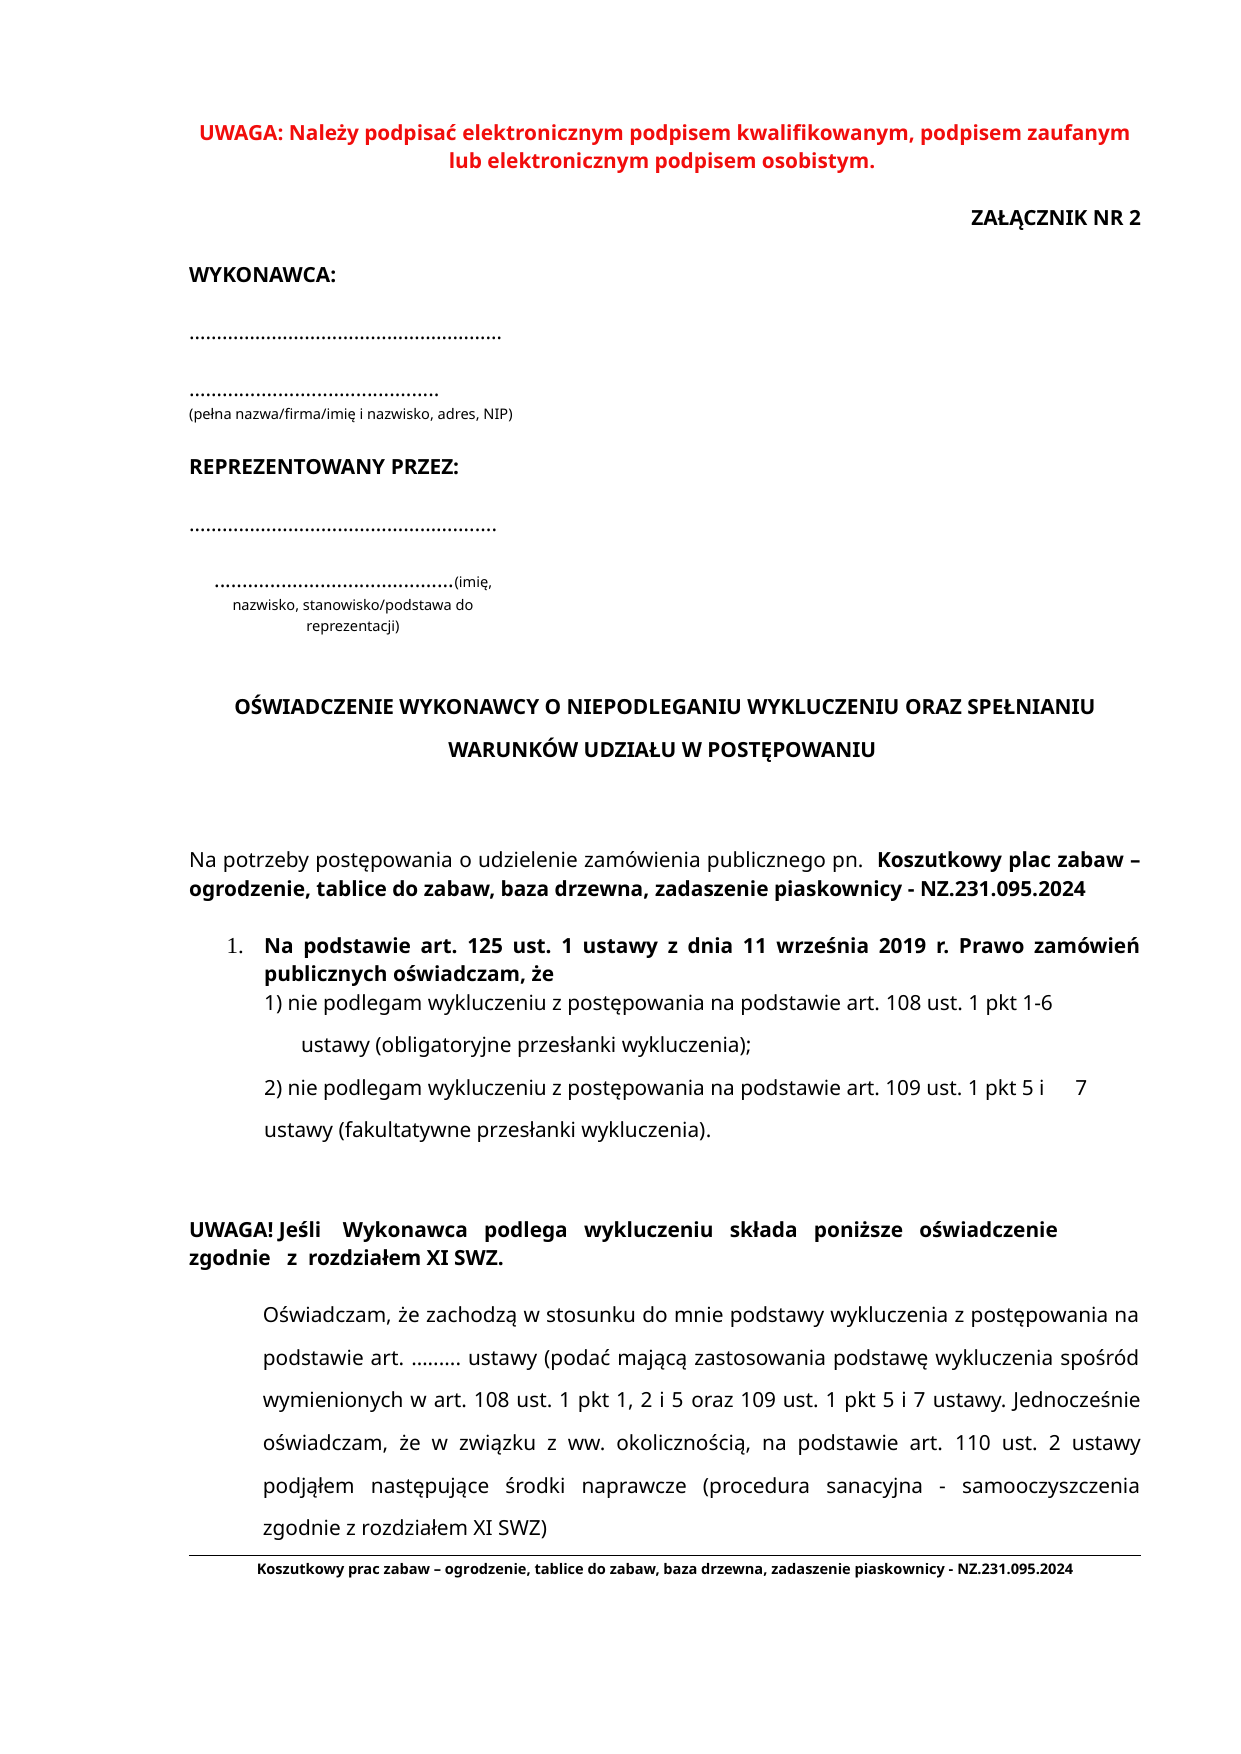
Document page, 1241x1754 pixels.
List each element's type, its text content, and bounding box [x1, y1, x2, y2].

text Oświadczam, że zachodzą w stosunku do mnie podstawy wykluczenia z postępowania na podstawie art. …...... ustawy (podać mającą zastosowania podstawę wykluczenia spośród wymienionych w art. 108 ust. 1 pkt 1, 2 i 5 oraz 109 ust. 1 pkt 5 i 7 ustawy. Jednocześnie oświadczam, że w związku z ww. okolicznością, na podstawie art. 110 ust. 2 ustawy podjąłem następujące środki naprawcze (procedura sanacyjna - samooczyszczenia zgodnie z rozdziałem XI SWZ) [263, 1300, 1141, 1542]
text ZAŁĄCZNIK NR 2 [189, 203, 1141, 232]
list 2) nie podlegam wykluczeniu z postępowania na podstawie art. 109 ust. 1 pkt 5 i 7 ustawy (fakultatywne przesłanki wykluczenia). [226, 1073, 1141, 1144]
text OŚWIADCZENIE WYKONAWCY O NIEPODLEGANIU WYKLUCZENIU ORAZ SPEŁNIANIU WARUNKÓW UDZIAŁU W POSTĘPOWANIU [189, 692, 1141, 763]
text ……………………………………………..... [189, 509, 517, 537]
text UWAGA: Należy podpisać elektronicznym podpisem kwalifikowanym, podpisem zaufanym lub elektronicznym podpisem osobistym. [189, 118, 1141, 175]
list 1) nie podlegam wykluczeniu z postępowania na podstawie art. 108 ust. 1 pkt 1-6 ustawy (obligatoryjne przesłanki wykluczenia); [226, 988, 1141, 1059]
text UWAGA! Jeśli Wykonawca podlega wykluczeniu składa poniższe oświadczenie zgodnie z rozdziałem XI SWZ. [189, 1215, 1141, 1272]
list Na podstawie art. 125 ust. 1 ustawy z dnia 11 września 2019 r. Prawo zamówień publicznych oświadczam, że [226, 931, 1141, 988]
text ………………………………………………… [189, 317, 520, 346]
text ……....................................... [189, 374, 520, 402]
text ...........................................(imię, nazwisko, stanowisko/podstawa do reprezentacji) [189, 566, 517, 636]
text Na potrzeby postępowania o udzielenie zamówienia publicznego pn. Koszutkowy plac zabaw – ogrodzenie, tablice do zabaw, baza drzewna, zadaszenie piaskownicy - NZ.231.095.2024 [189, 845, 1141, 902]
text (pełna nazwa/firma/imię i nazwisko, adres, NIP) [189, 402, 577, 423]
text REPREZENTOWANY PRZEZ: [189, 452, 1141, 480]
text WYKONAWCA: [189, 260, 1141, 289]
